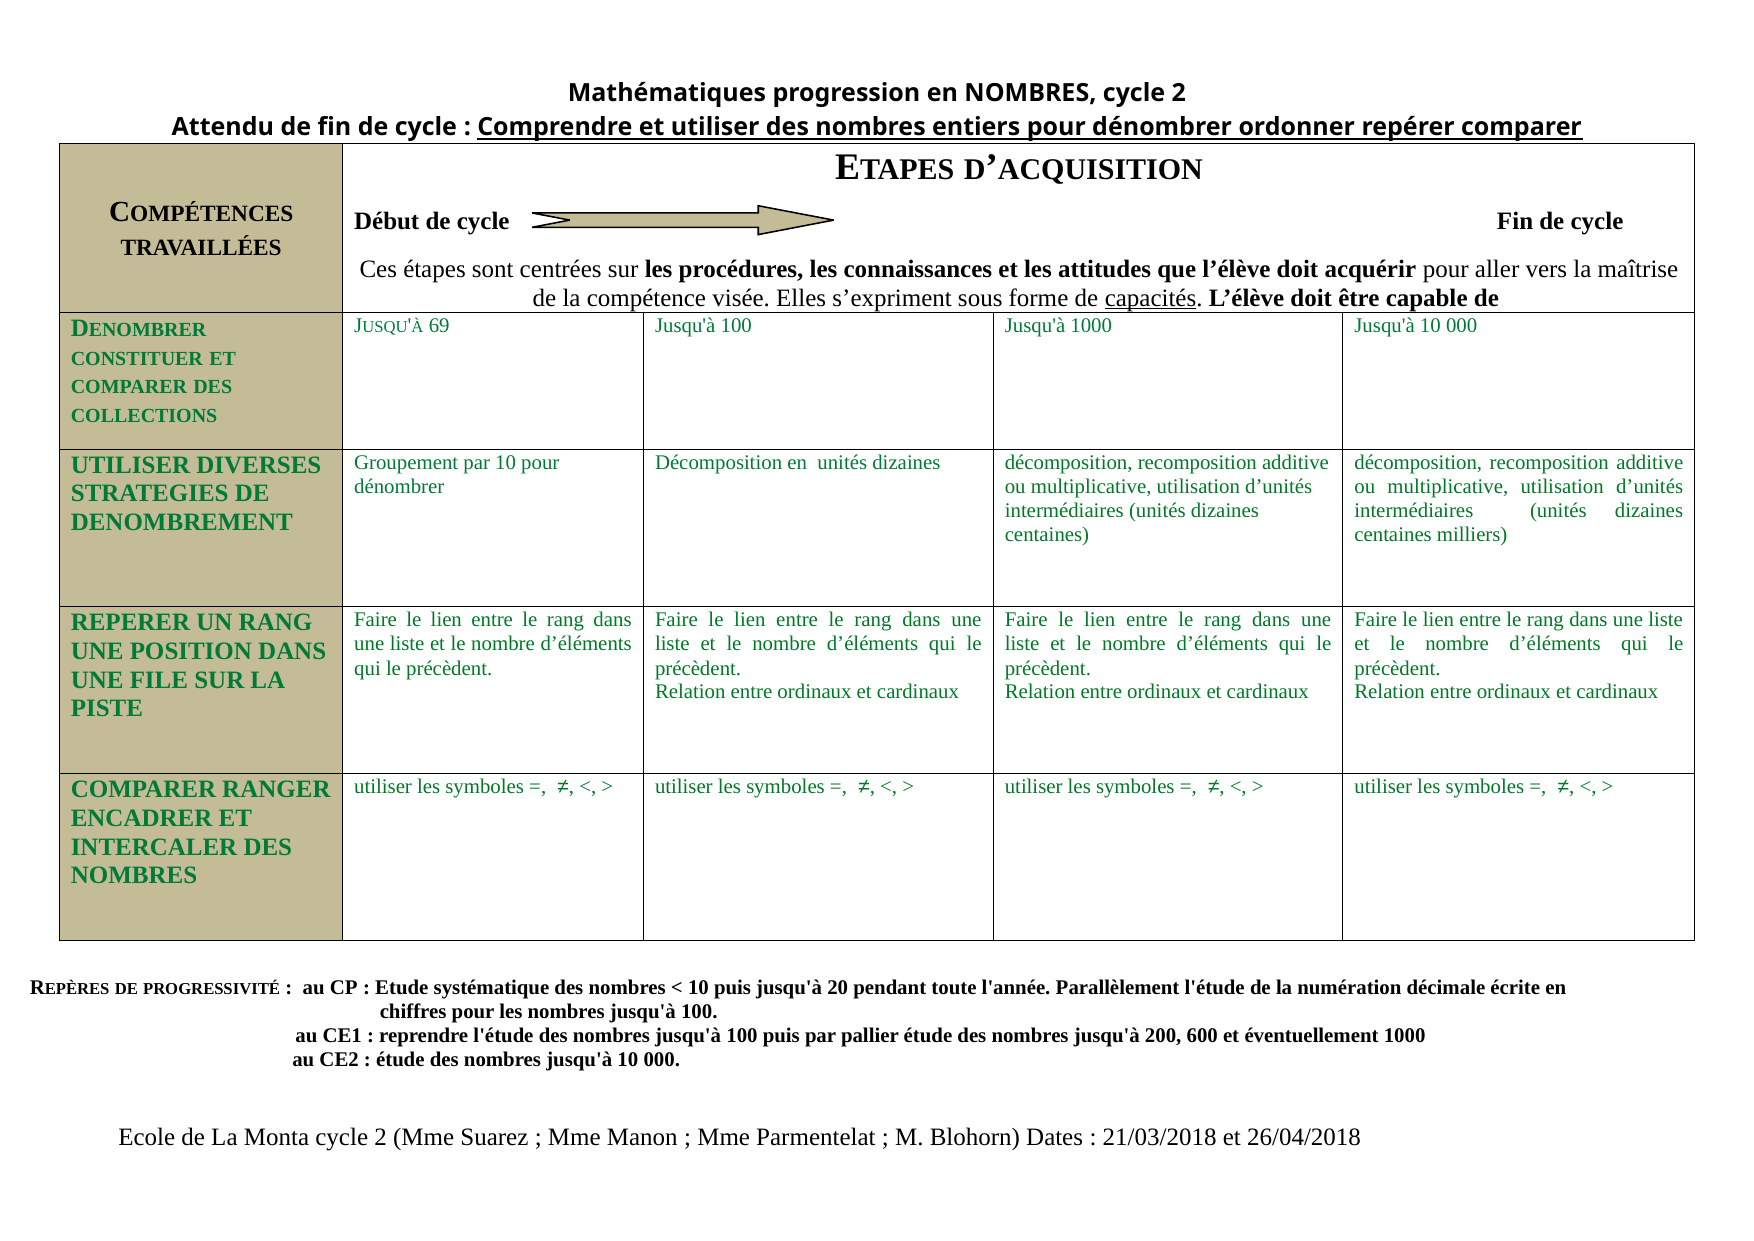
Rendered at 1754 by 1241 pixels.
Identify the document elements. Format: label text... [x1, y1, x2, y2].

table_cell Denombrer constituer et comparer des collections [60, 313, 342, 449]
table_cell Faire le lien entre le rang dans une liste et le nombre d’éléments qui le précèdent. Relation entre ordinaux et cardinaux [1343, 607, 1694, 773]
table_cell utiliser les symboles =, ≠, <, > [1343, 774, 1694, 940]
table_cell utiliser les symboles =, ≠, <, > [994, 774, 1342, 940]
text Repères de progressivité : au CP : Etude systématique des nombres < 10 puis jusqu'à 20 pendant toute l'année. Parallèlement l'étude de la numération décimale écrite en chiffres pour les nombres jusqu'à 100. [29, 975, 1636, 1023]
text Mathématiques progression en NOMBRES, cycle 2 [118, 75, 1636, 109]
table_cell Jusqu'à 69 [343, 313, 643, 449]
table_cell Groupement par 10 pour dénombrer [343, 450, 643, 606]
table_cell Faire le lien entre le rang dans une liste et le nombre d’éléments qui le précèdent. Relation entre ordinaux et cardinaux [644, 607, 993, 773]
table_cell REPERER UN RANG UNE POSITION DANS UNE FILE SUR LA PISTE [60, 607, 342, 773]
table_cell Faire le lien entre le rang dans une liste et le nombre d’éléments qui le précèdent. [343, 607, 643, 773]
table_header Compétences travaillées [60, 144, 342, 312]
table_cell Jusqu'à 1000 [994, 313, 1342, 449]
text au CE1 : reprendre l'étude des nombres jusqu'à 100 puis par pallier étude des nombres jusqu'à 200, 600 et éventuellement 1000 au CE2 : étude des nombres jusqu'à 10 000. [29, 1023, 1636, 1071]
table_cell utiliser les symboles =, ≠, <, > [644, 774, 993, 940]
table_cell Décomposition en unités dizaines [644, 450, 993, 606]
table_header Etapes d’acquisition Début de cycle Fin de cycle Ces étapes sont centrées sur les procédures, les connaissances et les attitudes que l’élève doit acquérir pour aller vers la maîtrise de la compétence visée. Elles s’expriment sous forme de capacités. L’élève doit être capable de [343, 144, 1694, 312]
table_cell utiliser les symboles =, ≠, <, > [343, 774, 643, 940]
table_cell Jusqu'à 10 000 [1343, 313, 1694, 449]
table_cell décomposition, recomposition additive ou multiplicative, utilisation d’unités intermédiaires (unités dizaines centaines milliers) [1343, 450, 1694, 606]
text Attendu de fin de cycle : Comprendre et utiliser des nombres entiers pour dénombrer ordonner repérer comparer [118, 109, 1636, 143]
table_cell UTILISER DIVERSES STRATEGIES DE DENOMBREMENT [60, 450, 342, 606]
table_cell Jusqu'à 100 [644, 313, 993, 449]
table_cell décomposition, recomposition additive ou multiplicative, utilisation d’unités intermédiaires (unités dizaines centaines) [994, 450, 1342, 606]
table_cell COMPARER RANGER ENCADRER ET INTERCALER DES NOMBRES [60, 774, 342, 940]
table_cell Faire le lien entre le rang dans une liste et le nombre d’éléments qui le précèdent. Relation entre ordinaux et cardinaux [994, 607, 1342, 773]
